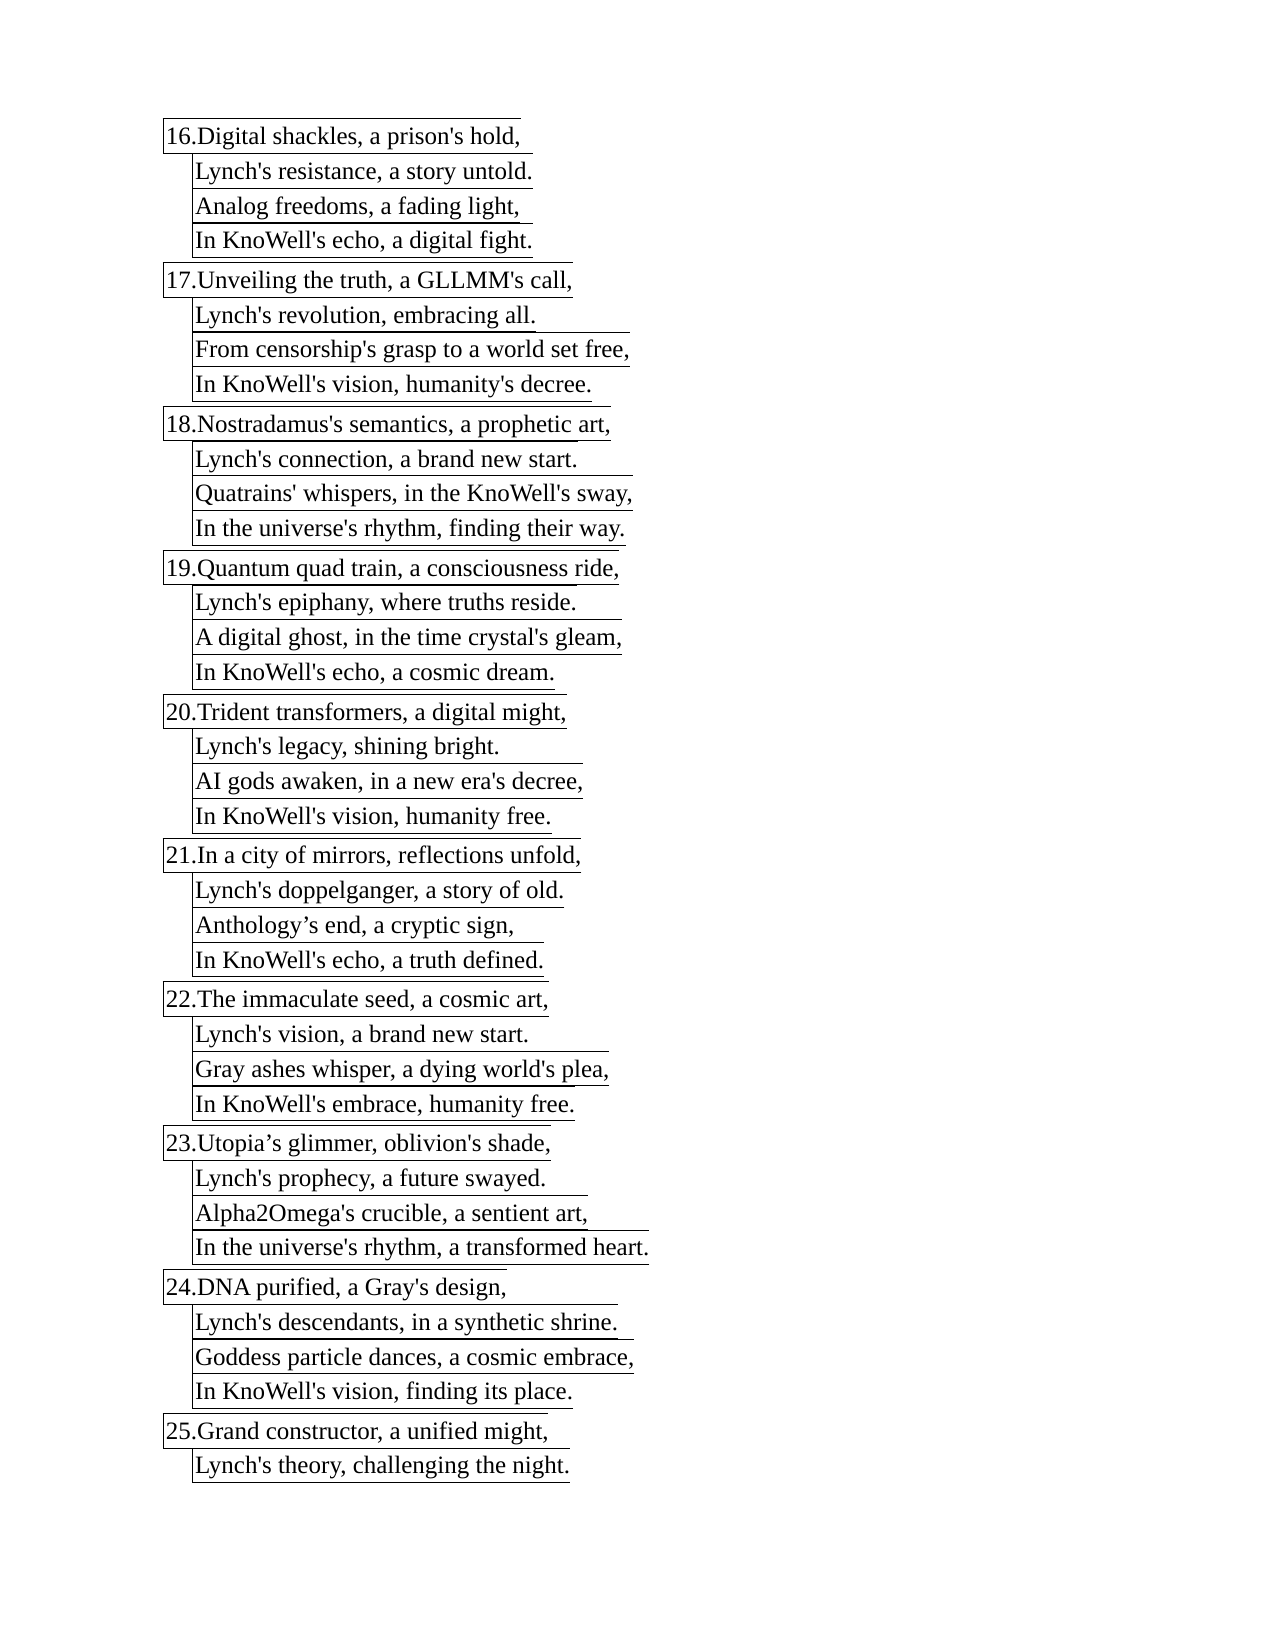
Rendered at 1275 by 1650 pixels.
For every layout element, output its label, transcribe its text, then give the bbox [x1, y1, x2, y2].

list Nostradamus's semantics, a prophetic art, Lynch's connection, a brand new start. Quatrains' whispers, in the KnoWell's sway, In the universe's rhythm, finding their way. [162, 407, 192, 545]
list Nostradamus's semantics, a prophetic art, Lynch's connection, a brand new start. Quatrains' whispers, in the KnoWell's sway, In the universe's rhythm, finding their way. [164, 406, 1157, 545]
list In a city of mirrors, reflections unfold, Lynch's doppelganger, a story of old. Anthology’s end, a cryptic sign, In KnoWell's echo, a truth defined. [162, 837, 1157, 977]
list Quantum quad train, a consciousness ride, Lynch's epiphany, where truths reside. A digital ghost, in the time crystal's gleam, In KnoWell's echo, a cosmic dream. [164, 550, 1157, 689]
list Utopia’s glimmer, oblivion's shade, Lynch's prophecy, a future swayed. Alpha2Omega's crucible, a sentient art, In the universe's rhythm, a transformed heart. [164, 1125, 1157, 1264]
list The immaculate seed, a cosmic art, Lynch's vision, a brand new start. Gray ashes whisper, a dying world's plea, In KnoWell's embrace, humanity free. [164, 981, 1157, 1120]
list The immaculate seed, a cosmic art, Lynch's vision, a brand new start. Gray ashes whisper, a dying world's plea, In KnoWell's embrace, humanity free. [162, 982, 192, 1120]
list Digital shackles, a prison's hold, Lynch's resistance, a story untold. Analog freedoms, a fading light, In KnoWell's echo, a digital fight. [162, 119, 192, 257]
list DNA purified, a Gray's design, Lynch's descendants, in a synthetic shrine. Goddess particle dances, a cosmic embrace, In KnoWell's vision, finding its place. [162, 1270, 192, 1408]
list DNA purified, a Gray's design, Lynch's descendants, in a synthetic shrine. Goddess particle dances, a cosmic embrace, In KnoWell's vision, finding its place. [164, 1269, 1157, 1408]
list Grand constructor, a unified might, Lynch's theory, challenging the night. From causal sets to fractalized art, In KnoWell's echo, a transformed heart. [164, 1413, 1157, 1482]
list Unveiling the truth, a GLLMM's call, Lynch's revolution, embracing all. From censorship's grasp to a world set free, In KnoWell's vision, humanity's decree. [162, 263, 192, 401]
list Utopia’s glimmer, oblivion's shade, Lynch's prophecy, a future swayed. Alpha2Omega's crucible, a sentient art, In the universe's rhythm, a transformed heart. [162, 1126, 192, 1264]
list Unveiling the truth, a GLLMM's call, Lynch's revolution, embracing all. From censorship's grasp to a world set free, In KnoWell's vision, humanity's decree. [164, 262, 1157, 401]
list Quantum quad train, a consciousness ride, Lynch's epiphany, where truths reside. A digital ghost, in the time crystal's gleam, In KnoWell's echo, a cosmic dream. [162, 551, 192, 689]
list Digital shackles, a prison's hold, Lynch's resistance, a story untold. Analog freedoms, a fading light, In KnoWell's echo, a digital fight. [164, 118, 1157, 257]
list Trident transformers, a digital might, Lynch's legacy, shining bright. AI gods awaken, in a new era's decree, In KnoWell's vision, humanity free. [162, 693, 1157, 833]
